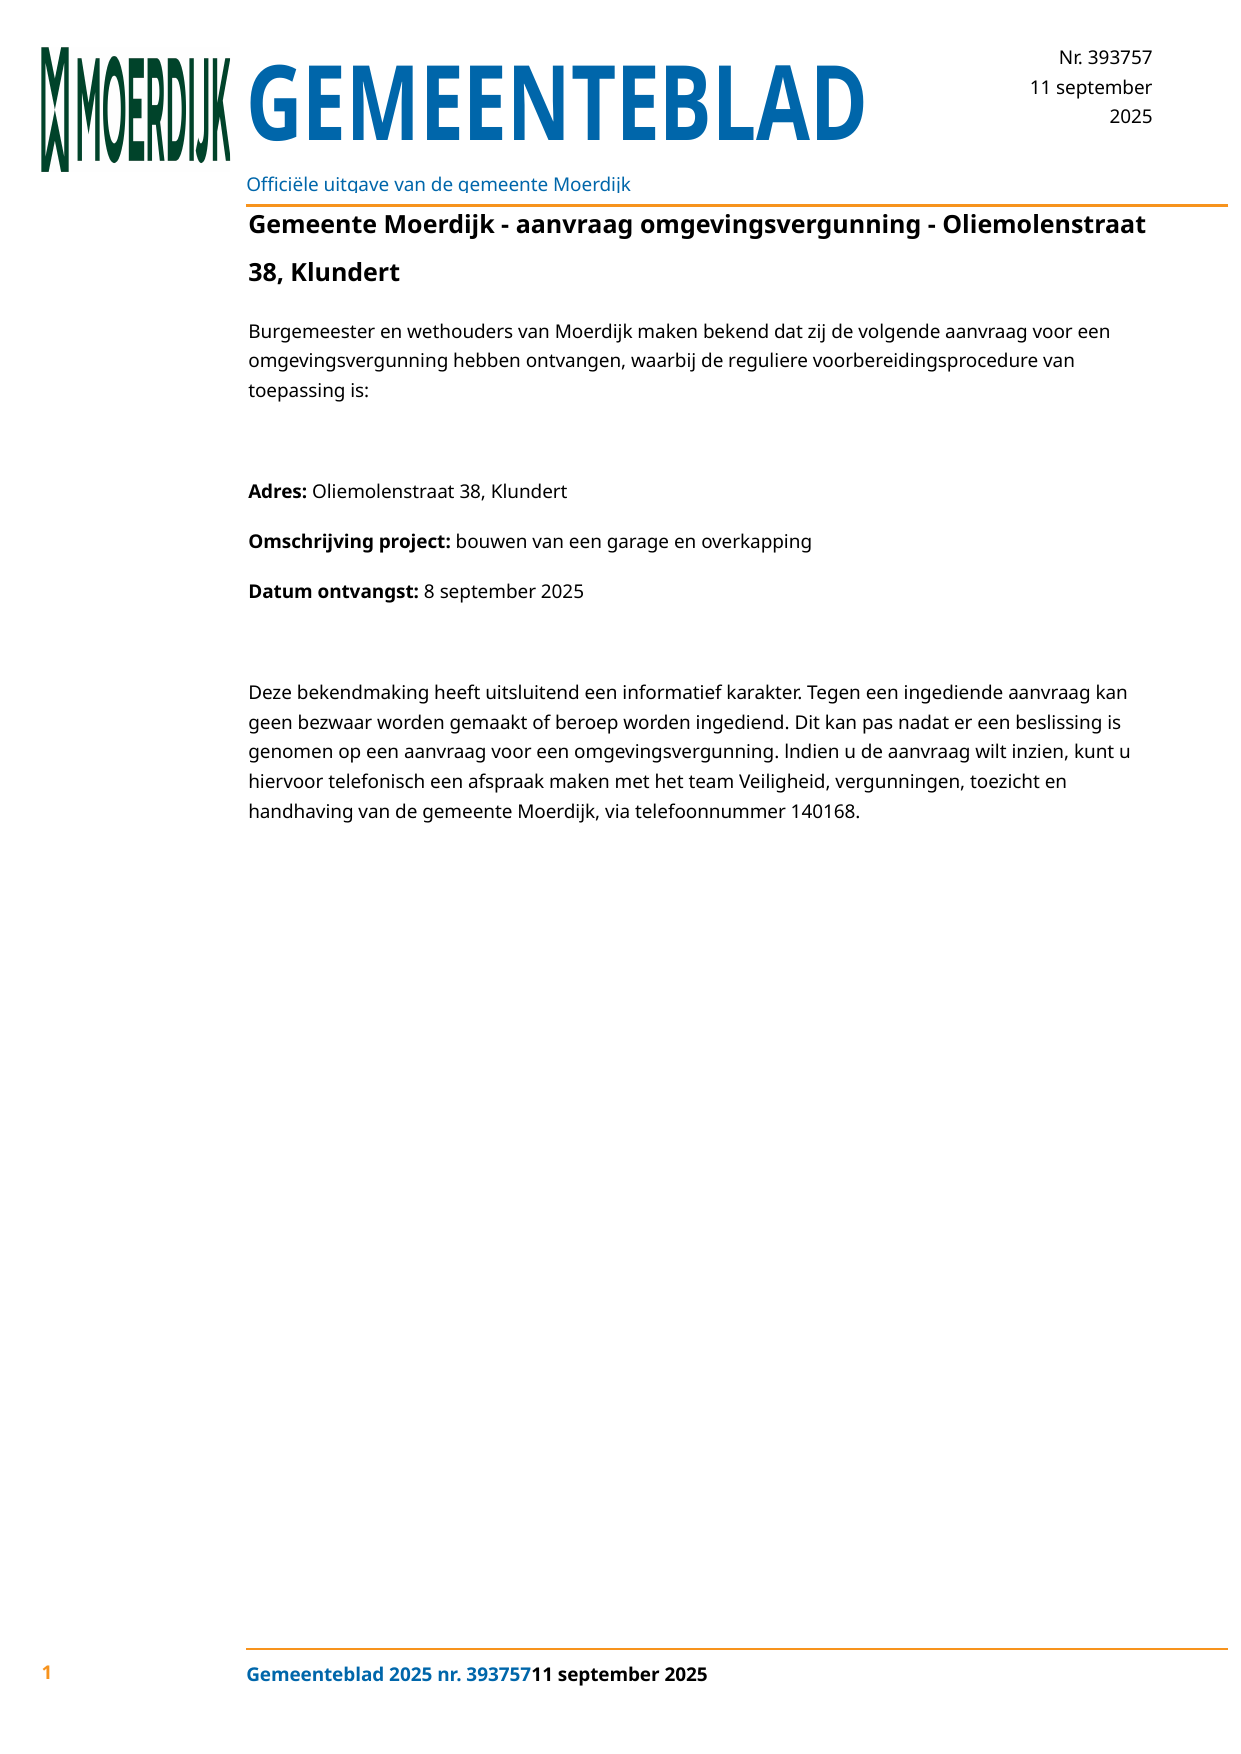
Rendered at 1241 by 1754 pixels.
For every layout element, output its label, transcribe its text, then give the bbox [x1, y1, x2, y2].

picture [41, 47, 231, 172]
text Omschrijving project: bouwen van een garage en overkapping [248, 528, 1152, 554]
text Deze bekendmaking heeft uitsluitend een informatief karakter. Tegen een ingediende aanvraag kan geen bezwaar worden gemaakt of beroep worden ingediend. Dit kan pas nadat er een beslissing is genomen op een aanvraag voor een omgevingsvergunning. lndien u de aanvraag wilt inzien, kunt u hiervoor telefonisch een afspraak maken met het team Veiligheid, vergunningen, toezicht en handhaving van de gemeente Moerdijk, via telefoonnummer 140168. [248, 679, 1152, 824]
text Burgemeester en wethouders van Moerdijk maken bekend dat zij de volgende aanvraag voor een omgevingsvergunning hebben ontvangen, waarbij de reguliere voorbereidingsprocedure van toepassing is: [248, 318, 1152, 403]
text Datum ontvangst: 8 september 2025 [248, 579, 1152, 604]
text Gemeente Moerdijk - aanvraag omgevingsvergunning - Oliemolenstraat 38, Klundert [248, 207, 1152, 288]
text Adres: Oliemolenstraat 38, Klundert [248, 478, 1152, 504]
